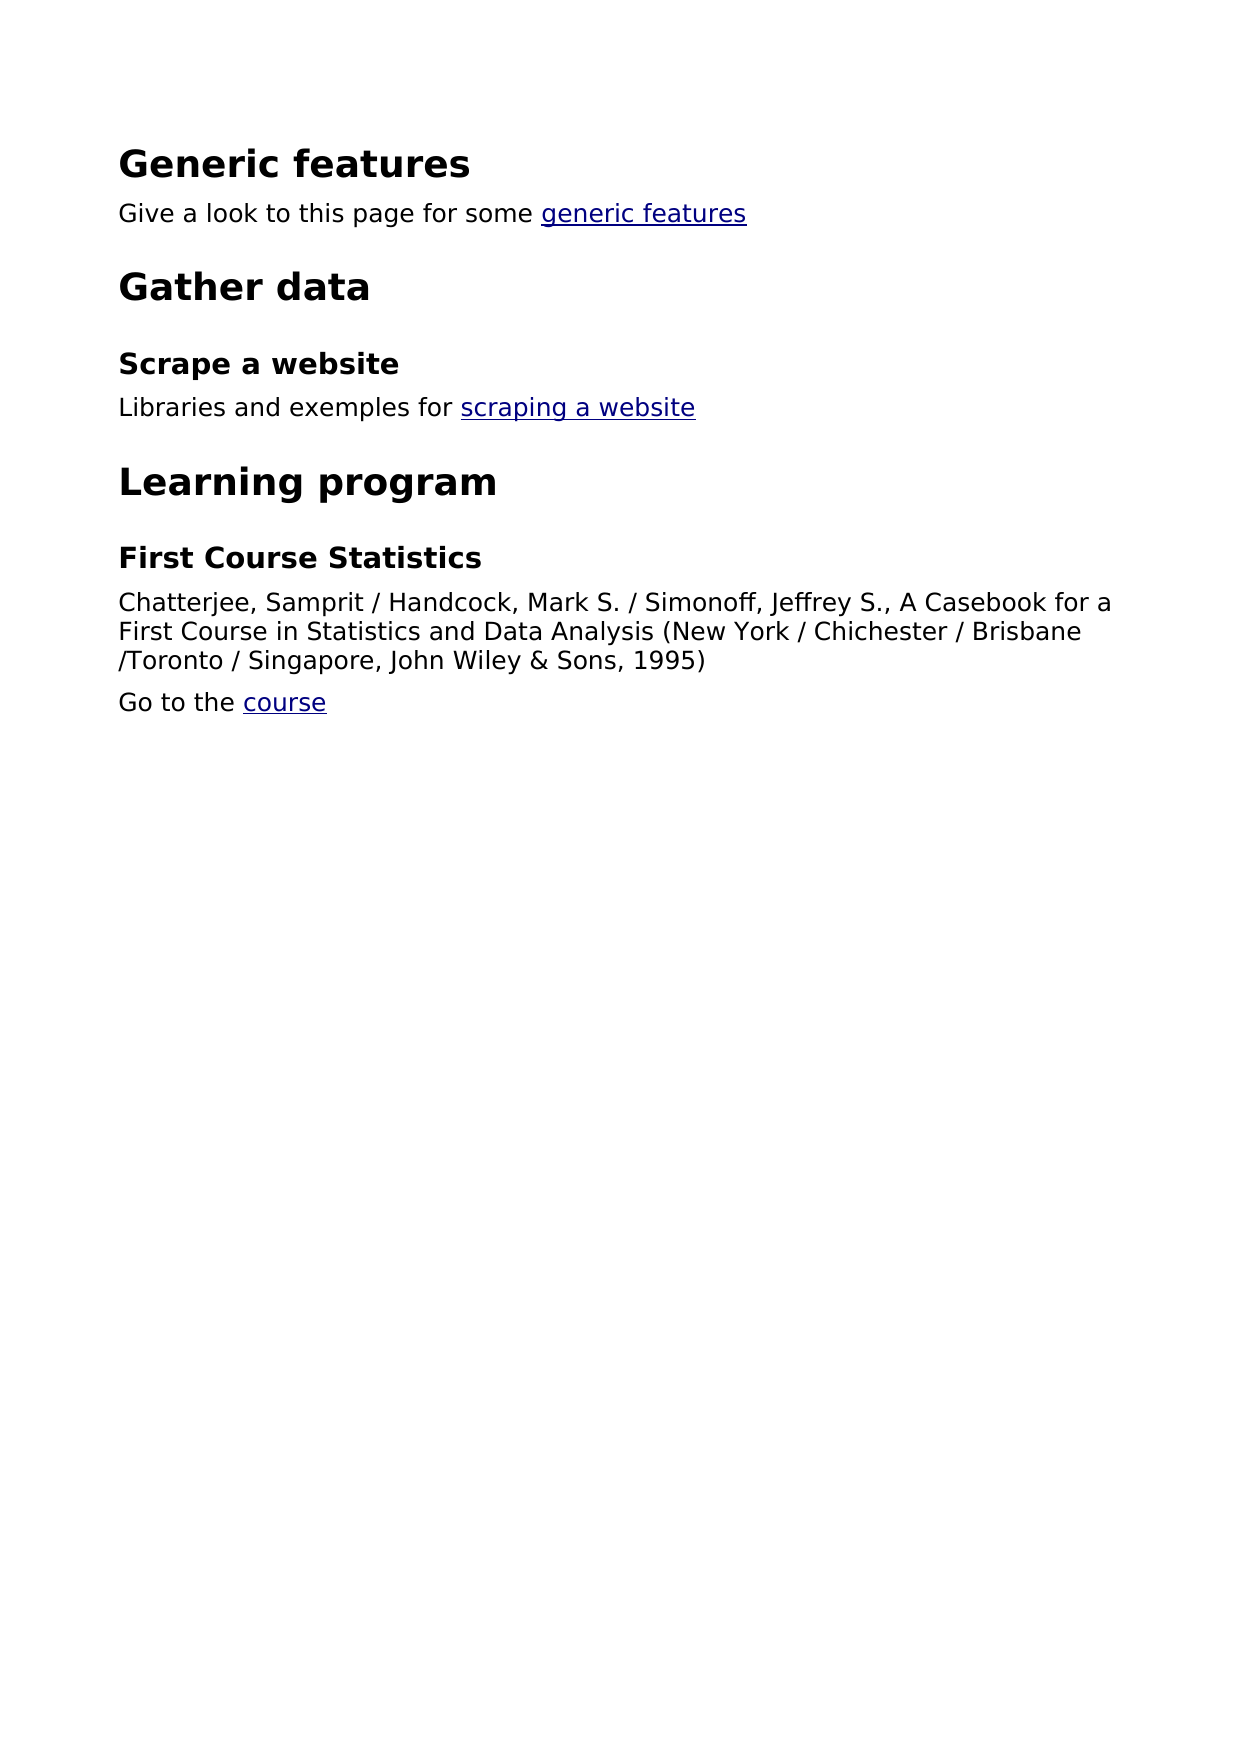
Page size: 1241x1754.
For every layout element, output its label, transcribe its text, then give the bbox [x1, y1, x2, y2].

subtitle Scrape a website [118, 347, 1122, 381]
text Go to the course [118, 688, 1122, 717]
subtitle First Course Statistics [118, 541, 1122, 575]
text Chatterjee, Samprit / Handcock, Mark S. / Simonoff, Jeffrey S., A Casebook for a First Course in Statistics and Data Analysis (New York / Chichester / Brisbane /Toronto / Singapore, John Wiley & Sons, 1995) [118, 588, 1122, 675]
text Give a look to this page for some generic features [118, 199, 1122, 228]
subtitle Gather data [118, 266, 1122, 309]
subtitle Learning program [118, 460, 1122, 504]
subtitle Generic features [118, 143, 1122, 187]
text Libraries and exemples for scraping a website [118, 393, 1122, 423]
